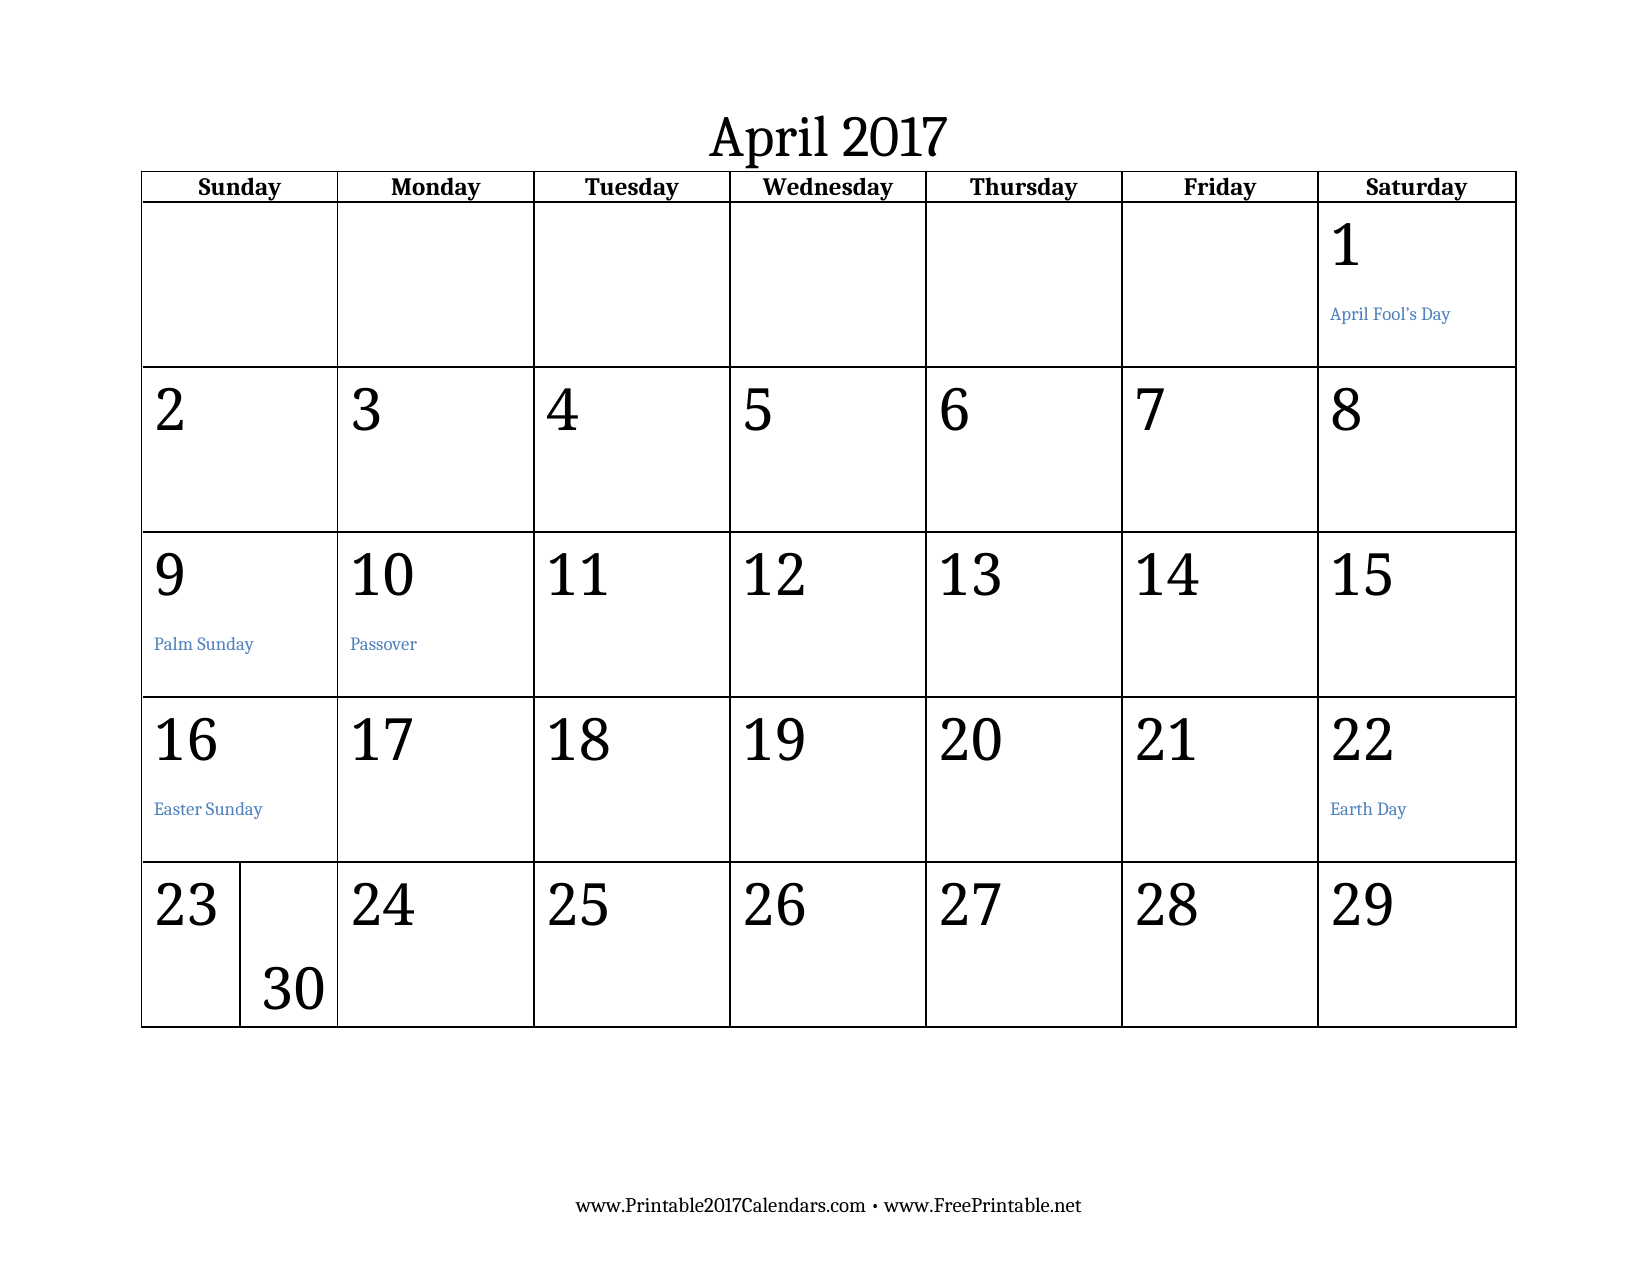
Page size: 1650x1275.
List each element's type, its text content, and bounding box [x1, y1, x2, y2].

table_cell 5 [731, 368, 925, 531]
table_cell 3 [338, 368, 533, 531]
table_cell 7 [1123, 368, 1317, 531]
table_cell 9 Palm Sunday [142, 532, 337, 696]
table_header Wednesday [731, 172, 925, 201]
table_cell [338, 203, 533, 366]
table_cell [927, 203, 1121, 366]
table_header Sunday [142, 172, 337, 201]
table_cell [142, 202, 337, 366]
table_cell 14 [1123, 533, 1317, 696]
table_cell 2 [142, 367, 337, 531]
table_cell 28 [1123, 863, 1317, 1026]
table_cell 19 [731, 698, 925, 861]
table_cell 23 [142, 862, 239, 1026]
table_cell 16 Easter Sunday [142, 697, 337, 861]
table_cell 27 [927, 863, 1121, 1026]
table_cell [1123, 203, 1317, 366]
table_cell 20 [927, 698, 1121, 861]
table_header Thursday [927, 172, 1121, 201]
table_cell 18 [535, 698, 729, 861]
table_header Friday [1123, 172, 1317, 201]
table_cell 4 [535, 368, 729, 531]
table_cell [731, 203, 925, 366]
table_cell 21 [1123, 698, 1317, 861]
table_cell 15 [1319, 533, 1515, 696]
table_cell 13 [927, 533, 1121, 696]
table_cell 26 [731, 863, 925, 1026]
table_cell 30 [241, 863, 337, 1026]
table_cell 8 [1319, 368, 1515, 531]
table_cell 25 [535, 863, 729, 1026]
table_cell 10 Passover [338, 533, 533, 696]
table_cell [535, 203, 729, 366]
table_cell 1 April Fool’s Day [1319, 203, 1515, 366]
table_cell 17 [338, 698, 533, 861]
table_cell 11 [535, 533, 729, 696]
table_cell 22 Earth Day [1319, 698, 1515, 861]
table_header Saturday [1319, 172, 1515, 201]
table_cell 12 [731, 533, 925, 696]
table_cell 24 [338, 863, 533, 1026]
table_header Monday [338, 172, 533, 201]
text April 2017 [82, 104, 1575, 171]
table_cell 6 [927, 368, 1121, 531]
table_header Tuesday [535, 172, 729, 201]
table_cell 29 [1319, 863, 1515, 1026]
